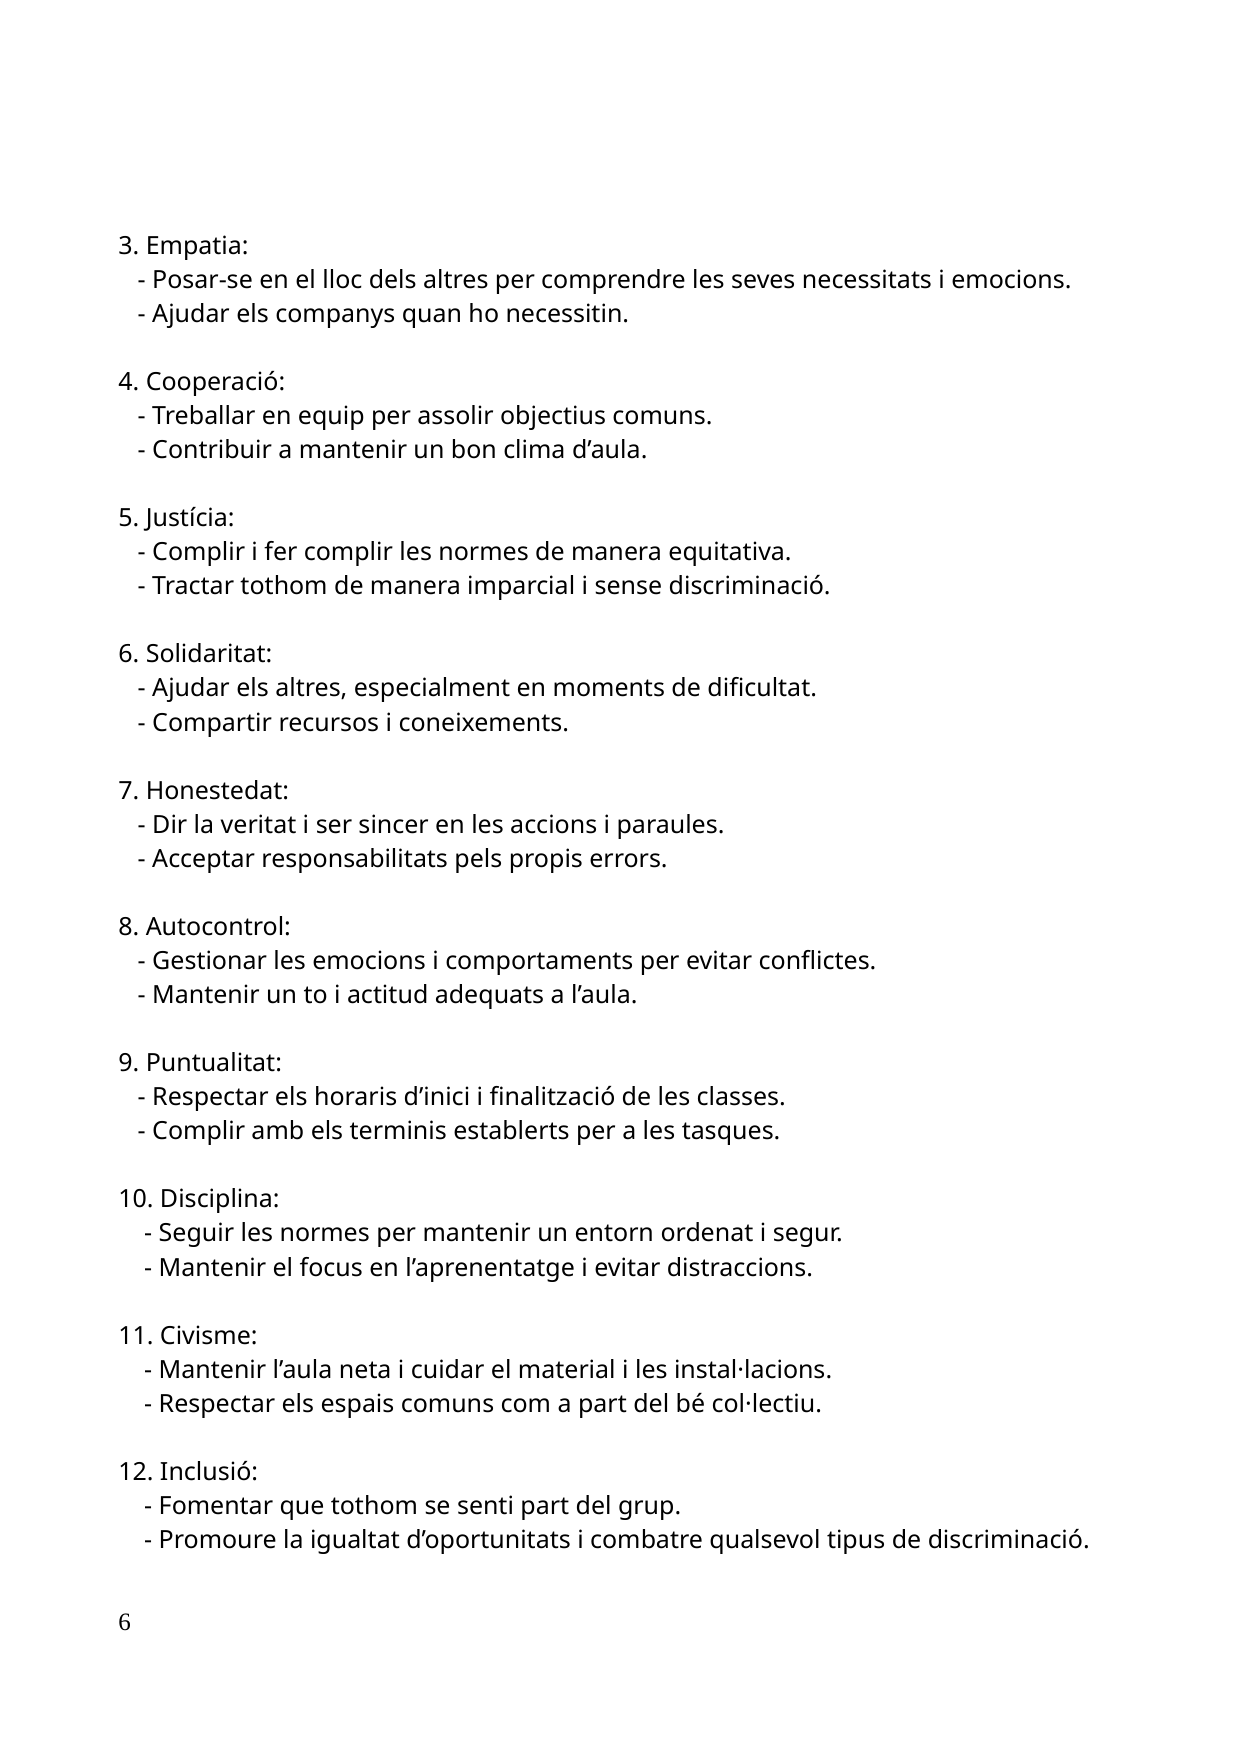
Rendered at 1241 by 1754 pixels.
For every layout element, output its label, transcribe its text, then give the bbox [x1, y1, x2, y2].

text - Gestionar les emocions i comportaments per evitar conflictes. [118, 943, 1122, 977]
text - Acceptar responsabilitats pels propis errors. [118, 840, 1122, 874]
text - Fomentar que tothom se senti part del grup. [118, 1488, 1122, 1522]
text 8. Autocontrol: [118, 908, 1122, 943]
text - Promoure la igualtat d’oportunitats i combatre qualsevol tipus de discriminació. [118, 1522, 1122, 1556]
text 10. Disciplina: [118, 1181, 1122, 1215]
text - Posar-se en el lloc dels altres per comprendre les seves necessitats i emocions. [118, 261, 1122, 295]
text - Seguir les normes per mantenir un entorn ordenat i segur. [118, 1215, 1122, 1249]
text - Mantenir l’aula neta i cuidar el material i les instal·lacions. [118, 1351, 1122, 1385]
text - Mantenir un to i actitud adequats a l’aula. [118, 977, 1122, 1011]
text 11. Civisme: [118, 1317, 1122, 1351]
text - Ajudar els companys quan ho necessitin. [118, 295, 1122, 329]
text 7. Honestedat: [118, 772, 1122, 806]
text - Mantenir el focus en l’aprenentatge i evitar distraccions. [118, 1249, 1122, 1283]
text - Respectar els horaris d’inici i finalització de les classes. [118, 1079, 1122, 1113]
text - Treballar en equip per assolir objectius comuns. [118, 398, 1122, 432]
text 4. Cooperació: [118, 363, 1122, 398]
text - Tractar tothom de manera imparcial i sense discriminació. [118, 568, 1122, 602]
text - Ajudar els altres, especialment en moments de dificultat. [118, 670, 1122, 704]
text - Contribuir a mantenir un bon clima d’aula. [118, 432, 1122, 466]
text - Dir la veritat i ser sincer en les accions i paraules. [118, 806, 1122, 840]
text - Respectar els espais comuns com a part del bé col·lectiu. [118, 1385, 1122, 1419]
text 12. Inclusió: [118, 1453, 1122, 1488]
text 3. Empatia: [118, 227, 1122, 261]
text 6. Solidaritat: [118, 636, 1122, 670]
text - Complir amb els terminis establerts per a les tasques. [118, 1113, 1122, 1147]
text 5. Justícia: [118, 500, 1122, 534]
text 9. Puntualitat: [118, 1045, 1122, 1079]
text - Compartir recursos i coneixements. [118, 704, 1122, 738]
text - Complir i fer complir les normes de manera equitativa. [118, 534, 1122, 568]
